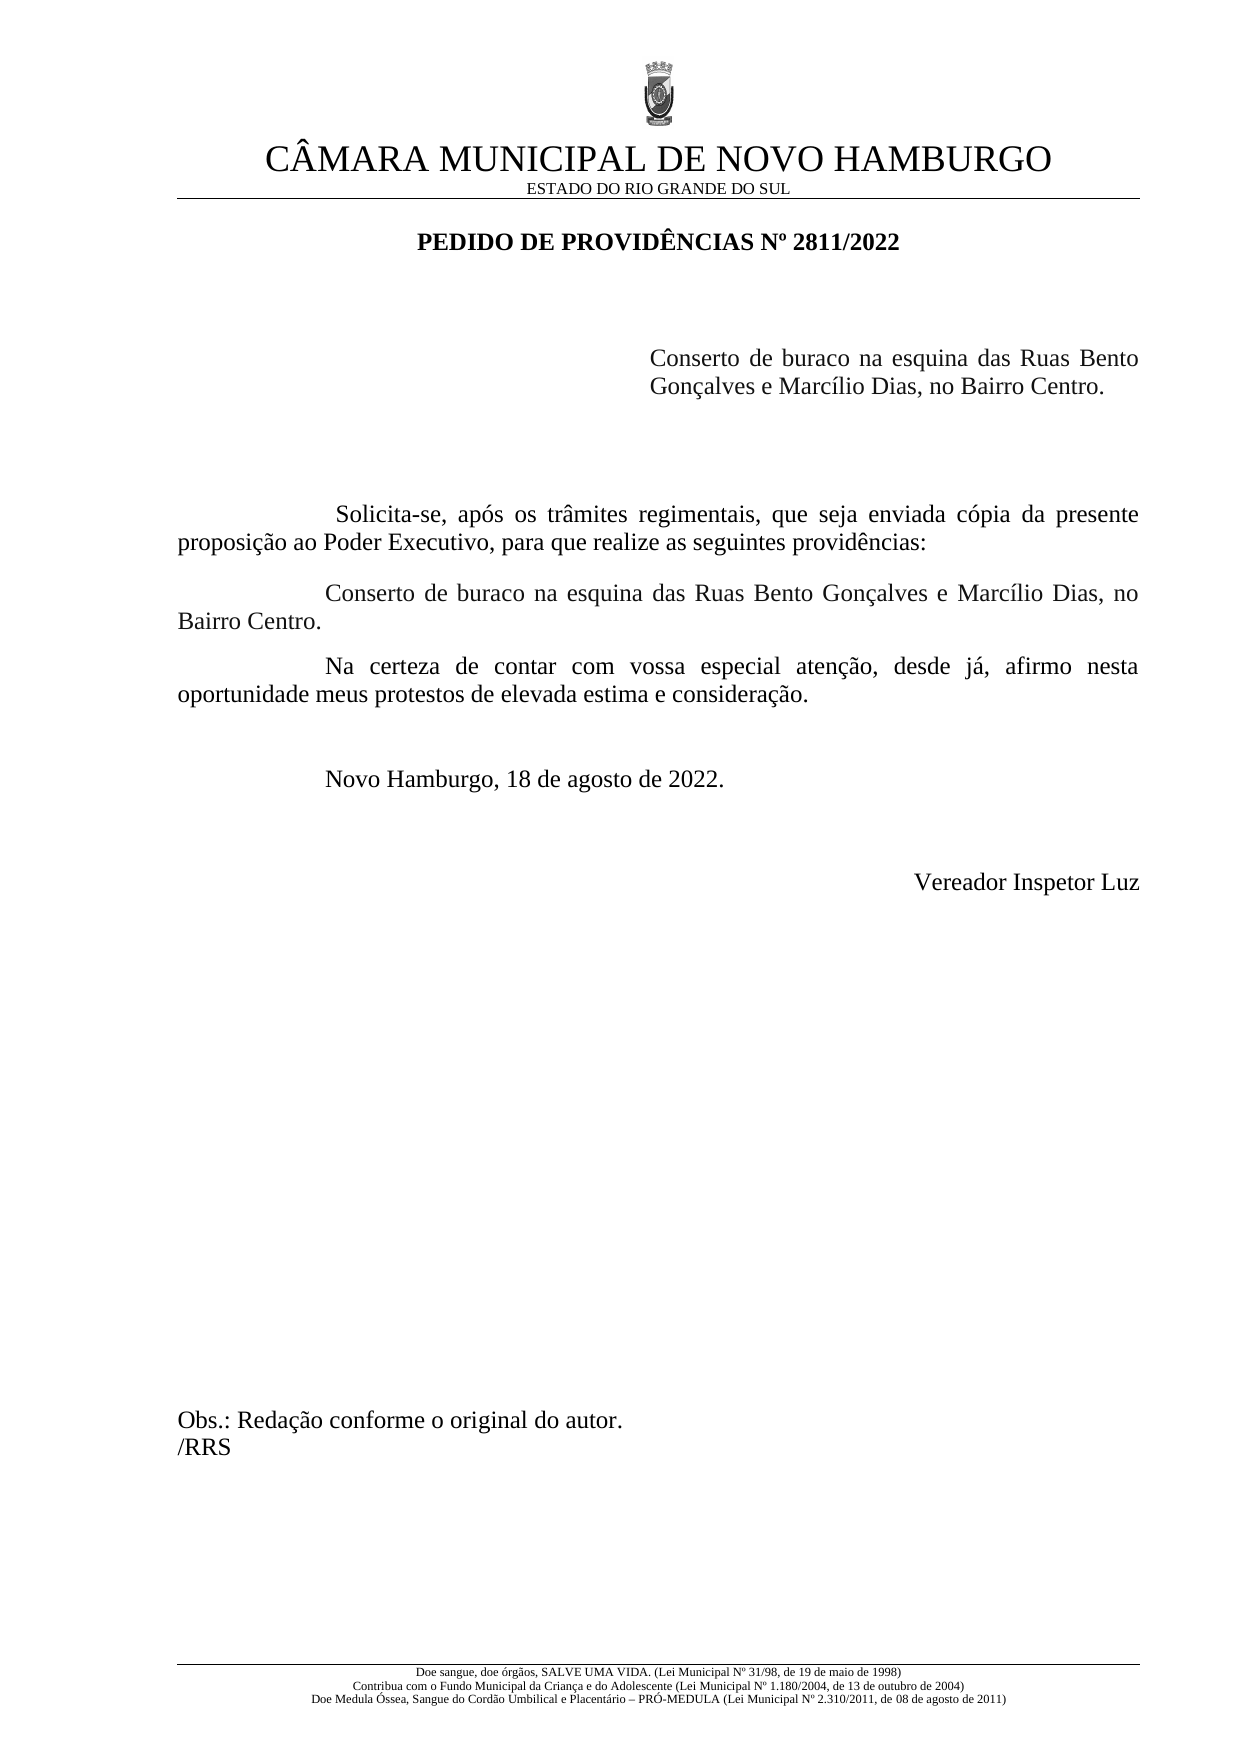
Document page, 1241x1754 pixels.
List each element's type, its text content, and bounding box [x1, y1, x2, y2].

text Obs.: Redação conforme o original do autor. [177, 1406, 1140, 1433]
text PEDIDO DE PROVIDÊNCIAS Nº 2811/2022 [177, 228, 1140, 256]
text Vereador Inspetor Luz [177, 868, 1140, 895]
text Na certeza de contar com vossa especial atenção, desde já, afirmo nesta oportunidade meus protestos de elevada estima e consideração. [177, 652, 1140, 708]
text Novo Hamburgo, 18 de agosto de 2022. [177, 765, 1140, 793]
text /RRS [177, 1433, 1140, 1461]
text Solicita-se, após os trâmites regimentais, que seja enviada cópia da presente proposição ao Poder Executivo, para que realize as seguintes providências: [177, 500, 1140, 556]
text Conserto de buraco na esquina das Ruas Bento Gonçalves e Marcílio Dias, no Bairro Centro. [177, 579, 1140, 635]
text Conserto de buraco na esquina das Ruas Bento Gonçalves e Marcílio Dias, no Bairro Centro. [649, 344, 1140, 400]
